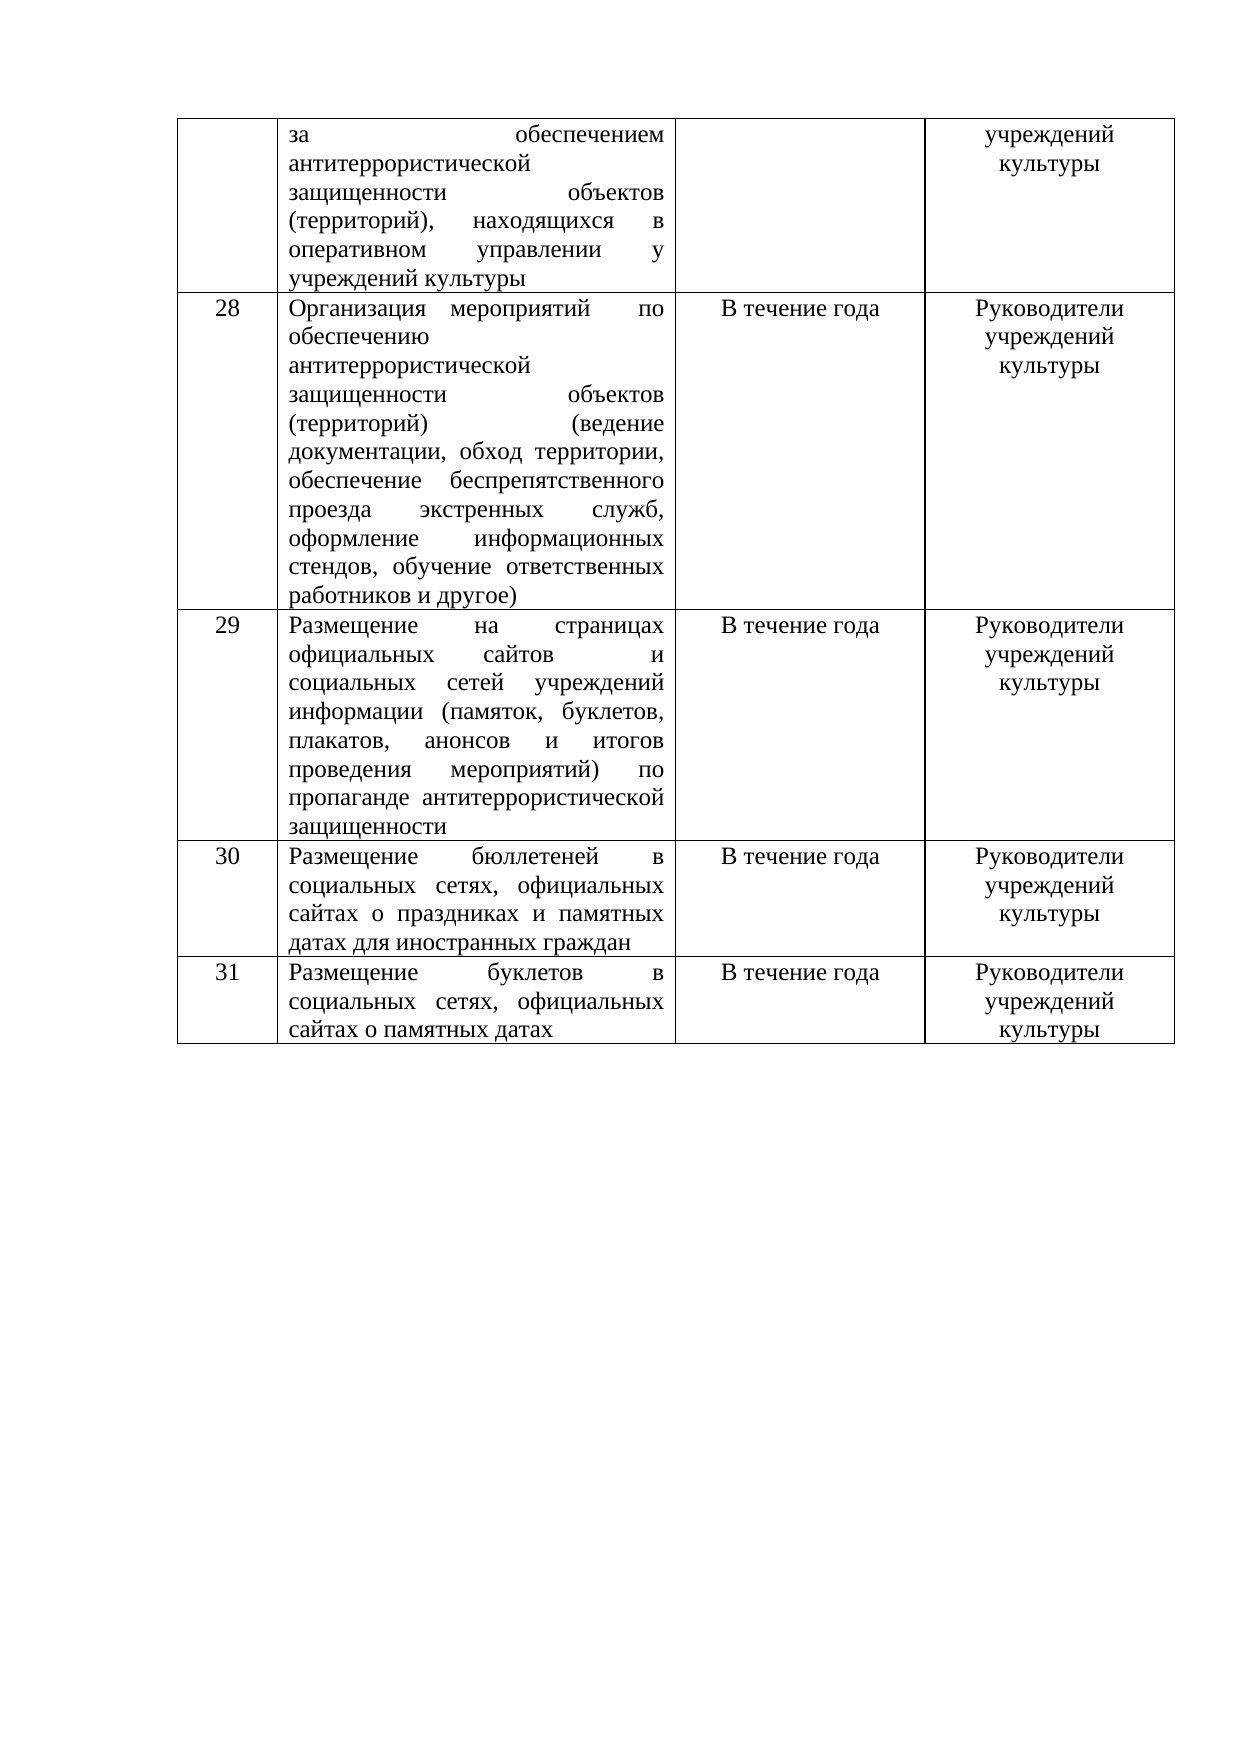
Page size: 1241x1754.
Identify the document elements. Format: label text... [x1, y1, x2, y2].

table_cell Размещение буклетов в социальных сетях, официальных сайтах о памятных датах [278, 957, 675, 1043]
table_cell 28 [178, 293, 277, 609]
table_cell Руководители учреждений культуры [926, 957, 1174, 1043]
table_cell 31 [178, 957, 277, 1043]
table_cell [178, 119, 277, 292]
table_cell Организация мероприятий по обеспечению антитеррористической защищенности объектов (территорий) (ведение документации, обход территории, обеспечение беспрепятственного проезда экстренных служб, оформление информационных стендов, обучение ответственных работников и другое) [278, 293, 675, 609]
table_cell В течение года [676, 610, 924, 840]
table_cell Размещение на страницах официальных сайтов и социальных сетей учреждений информации (памяток, буклетов, плакатов, анонсов и итогов проведения мероприятий) по пропаганде антитеррористической защищенности [278, 610, 675, 840]
table_cell Руководители учреждений культуры [926, 610, 1174, 840]
table_cell Размещение бюллетеней в социальных сетях, официальных сайтах о праздниках и памятных датах для иностранных граждан [278, 841, 675, 956]
table_cell учреждений культуры [926, 119, 1174, 292]
table_cell В течение года [676, 293, 924, 609]
table_cell Руководители учреждений культуры [926, 293, 1174, 609]
table_cell 30 [178, 841, 277, 956]
table_cell [676, 119, 924, 292]
table_cell В течение года [676, 841, 924, 956]
table_cell В течение года [676, 957, 924, 1043]
table_cell Руководители учреждений культуры [926, 841, 1174, 956]
table_cell за обеспечением антитеррористической защищенности объектов (территорий), находящихся в оперативном управлении у учреждений культуры [278, 119, 675, 292]
table_cell 29 [178, 610, 277, 840]
